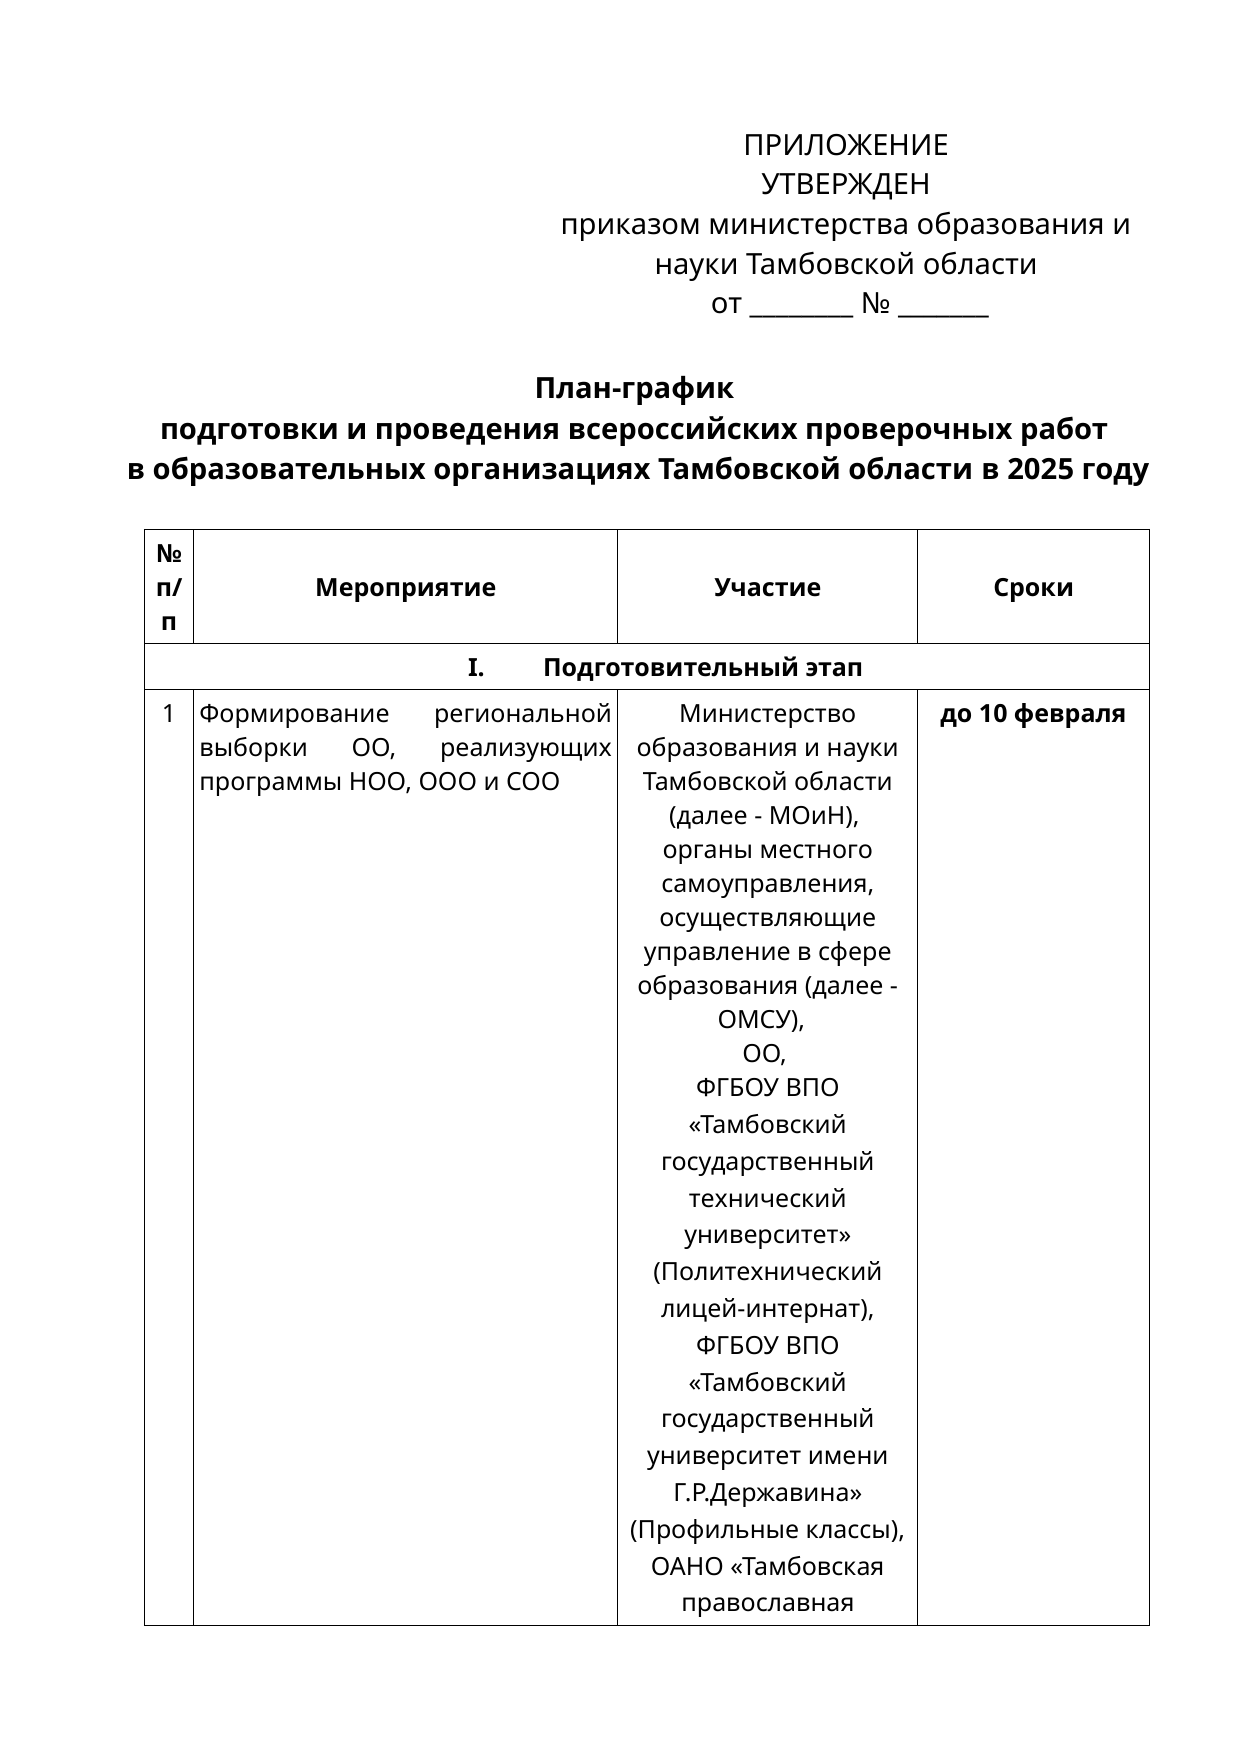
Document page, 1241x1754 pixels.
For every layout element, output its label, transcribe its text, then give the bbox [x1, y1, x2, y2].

text План-график [118, 368, 1158, 407]
text подготовки и проведения всероссийских проверочных работ [118, 408, 1158, 448]
text в образовательных организациях Тамбовской области в 2025 году [118, 448, 1158, 488]
table_cell до 10 февраля [918, 690, 1149, 1625]
table_header ПРИЛОЖЕНИЕ УТВЕРЖДЕН приказом министерства образования и науки Тамбовской области от ________ № _______ [517, 118, 1174, 328]
table_header Мероприятие [194, 530, 617, 643]
table_header Участие [618, 530, 917, 643]
table_cell 1 [145, 690, 193, 1625]
table_header Сроки [918, 530, 1149, 643]
table_cell Министерство образования и науки Тамбовской области (далее - МОиН), органы местного самоуправления, осуществляющие управление в сфере образования (далее - ОМСУ), ОО, ФГБОУ ВПО «Тамбовский государственный технический университет» (Политехнический лицей-интернат), ФГБОУ ВПО «Тамбовский государственный университет имени Г.Р.Державина» (Профильные классы), ОАНО «Тамбовская православная [618, 690, 917, 1625]
table_header № п/п [145, 530, 193, 643]
table_cell Подготовительный этап [145, 644, 1149, 689]
table_header [123, 118, 517, 328]
table_cell Формирование региональной выборки ОО, реализующих программы НОО, ООО и СОО [194, 690, 617, 1625]
